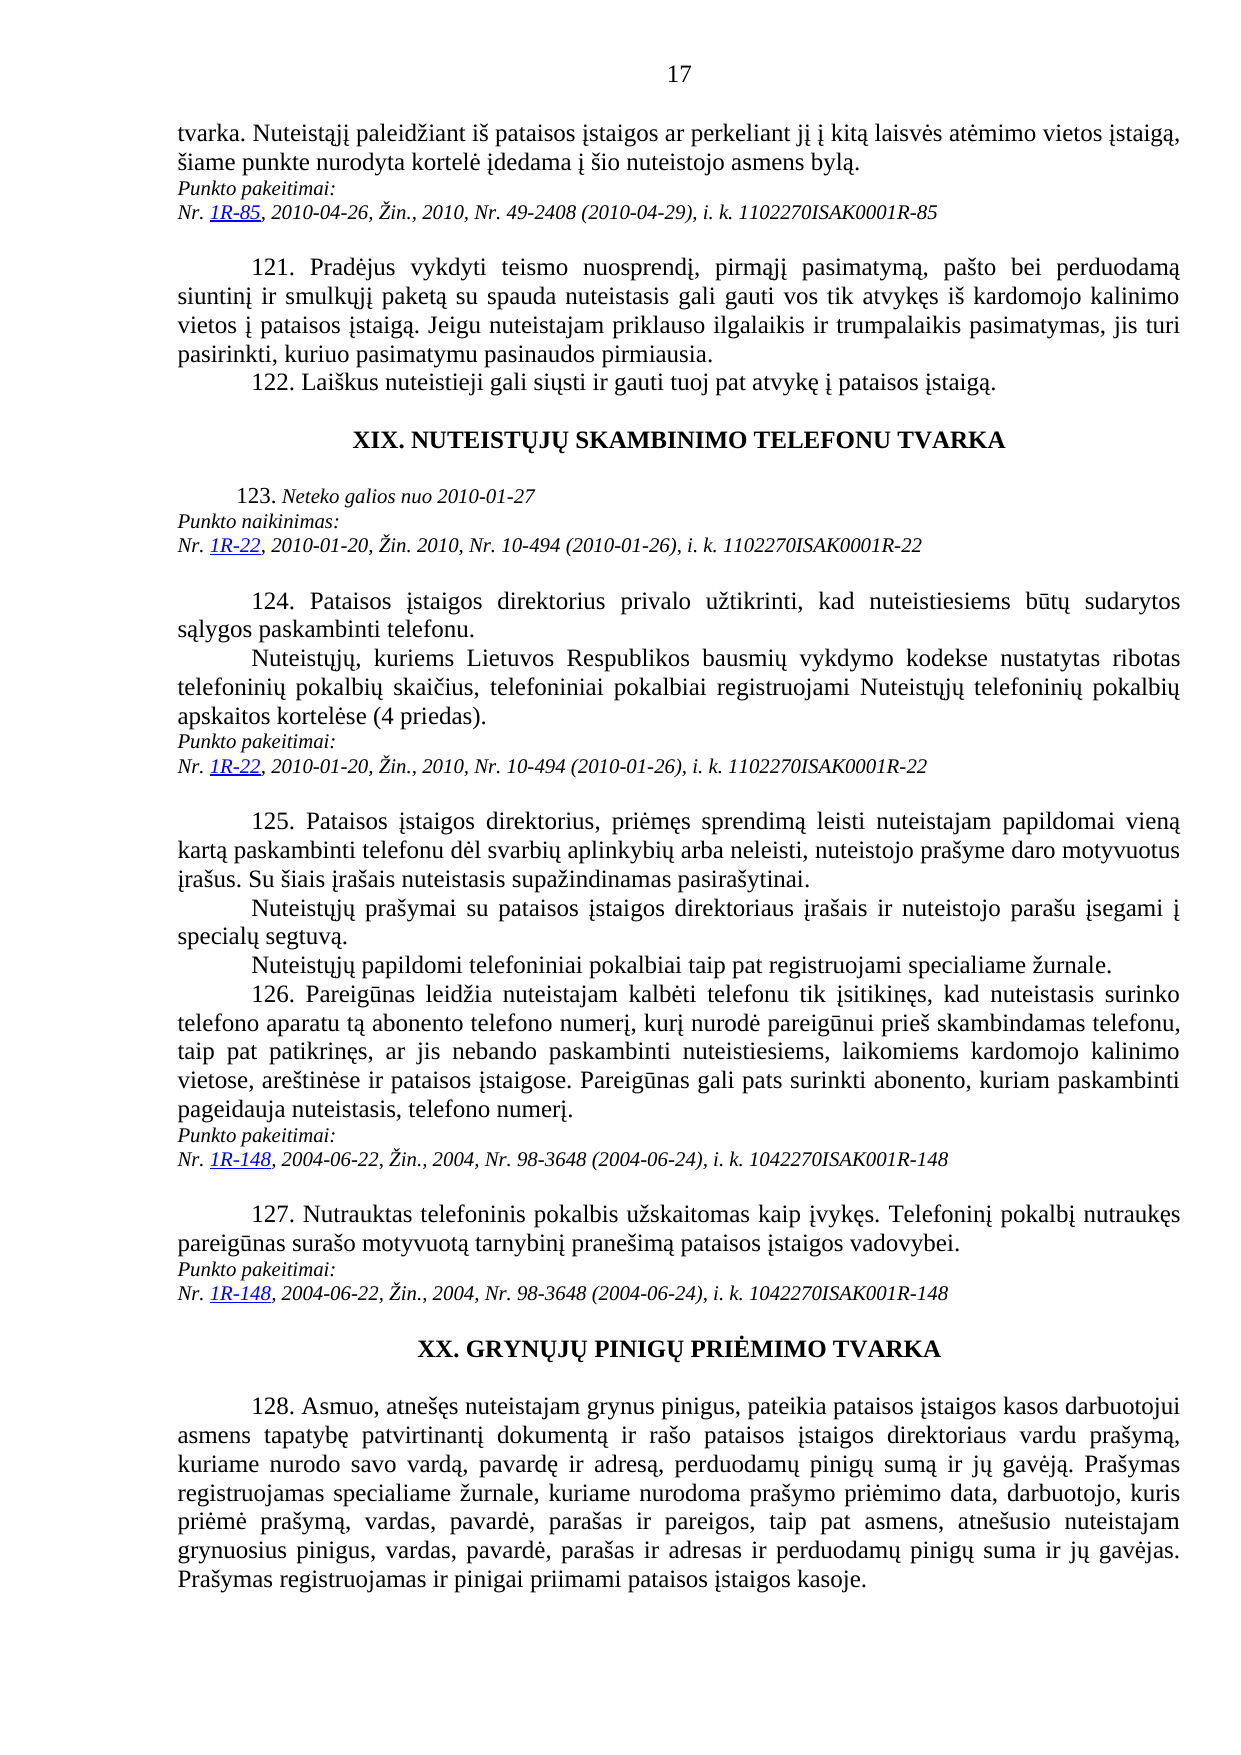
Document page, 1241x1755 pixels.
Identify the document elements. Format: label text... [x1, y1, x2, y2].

text Nr. 1R-22, 2010-01-20, Žin., 2010, Nr. 10-494 (2010-01-26), i. k. 1102270ISAK0001R-22 [177, 753, 1181, 778]
text 122. Laiškus nuteistieji gali siųsti ir gauti tuoj pat atvykę į pataisos įstaigą. [177, 367, 1181, 396]
text Nr. 1R-22, 2010-01-20, Žin. 2010, Nr. 10-494 (2010-01-26), i. k. 1102270ISAK0001R-22 [177, 533, 1181, 557]
text Nuteistųjų papildomi telefoniniai pokalbiai taip pat registruojami specialiame žurnale. [177, 950, 1181, 979]
text 126. Pareigūnas leidžia nuteistajam kalbėti telefonu tik įsitikinęs, kad nuteistasis surinko telefono aparatu tą abonento telefono numerį, kurį nurodė pareigūnui prieš skambindamas telefonu, taip pat patikrinęs, ar jis nebando paskambinti nuteistiesiems, laikomiems kardomojo kalinimo vietose, areštinėse ir pataisos įstaigose. Pareigūnas gali pats surinkti abonento, kuriam paskambinti pageidauja nuteistasis, telefono numerį. [177, 979, 1181, 1123]
text XX. GRYNŲJŲ PINIGŲ PRIĖMIMO TVARKA [177, 1334, 1181, 1363]
text 123. Neteko galios nuo 2010-01-27 [177, 482, 1181, 509]
text 128. Asmuo, atnešęs nuteistajam grynus pinigus, pateikia pataisos įstaigos kasos darbuotojui asmens tapatybę patvirtinantį dokumentą ir rašo pataisos įstaigos direktoriaus vardu prašymą, kuriame nurodo savo vardą, pavardę ir adresą, perduodamų pinigų sumą ir jų gavėją. Prašymas registruojamas specialiame žurnale, kuriame nurodoma prašymo priėmimo data, darbuotojo, kuris priėmė prašymą, vardas, pavardė, parašas ir pareigos, taip pat asmens, atnešusio nuteistajam grynuosius pinigus, vardas, pavardė, parašas ir adresas ir perduodamų pinigų suma ir jų gavėjas. Prašymas registruojamas ir pinigai priimami pataisos įstaigos kasoje. [177, 1391, 1181, 1593]
text 127. Nutrauktas telefoninis pokalbis užskaitomas kaip įvykęs. Telefoninį pokalbį nutraukęs pareigūnas surašo motyvuotą tarnybinį pranešimą pataisos įstaigos vadovybei. [177, 1199, 1181, 1257]
text 124. Pataisos įstaigos direktorius privalo užtikrinti, kad nuteistiesiems būtų sudarytos sąlygos paskambinti telefonu. [177, 586, 1181, 643]
text tvarka. Nuteistąjį paleidžiant iš pataisos įstaigos ar perkeliant jį į kitą laisvės atėmimo vietos įstaigą, šiame punkte nurodyta kortelė įdedama į šio nuteistojo asmens bylą. [177, 118, 1181, 176]
text Punkto naikinimas: [177, 509, 1181, 533]
text 121. Pradėjus vykdyti teismo nuosprendį, pirmąjį pasimatymą, pašto bei perduodamą siuntinį ir smulkųjį paketą su spauda nuteistasis gali gauti vos tik atvykęs iš kardomojo kalinimo vietos į pataisos įstaigą. Jeigu nuteistajam priklauso ilgalaikis ir trumpalaikis pasimatymas, jis turi pasirinkti, kuriuo pasimatymu pasinaudos pirmiausia. [177, 252, 1181, 367]
text Nr. 1R-85, 2010-04-26, Žin., 2010, Nr. 49-2408 (2010-04-29), i. k. 1102270ISAK0001R-85 [177, 200, 1181, 224]
text Punkto pakeitimai: [177, 729, 1181, 753]
text Nr. 1R-148, 2004-06-22, Žin., 2004, Nr. 98-3648 (2004-06-24), i. k. 1042270ISAK001R-148 [177, 1147, 1181, 1171]
text Punkto pakeitimai: [177, 1257, 1181, 1281]
text Nuteistųjų prašymai su pataisos įstaigos direktoriaus įrašais ir nuteistojo parašu įsegami į specialų segtuvą. [177, 893, 1181, 950]
text Nr. 1R-148, 2004-06-22, Žin., 2004, Nr. 98-3648 (2004-06-24), i. k. 1042270ISAK001R-148 [177, 1281, 1181, 1305]
text Punkto pakeitimai: [177, 1123, 1181, 1147]
text Nuteistųjų, kuriems Lietuvos Respublikos bausmių vykdymo kodekse nustatytas ribotas telefoninių pokalbių skaičius, telefoniniai pokalbiai registruojami Nuteistųjų telefoninių pokalbių apskaitos kortelėse (4 priedas). [177, 643, 1181, 729]
text XIX. NUTEISTŲJŲ SKAMBINIMO TELEFONU TVARKA [177, 425, 1181, 454]
text 125. Pataisos įstaigos direktorius, priėmęs sprendimą leisti nuteistajam papildomai vieną kartą paskambinti telefonu dėl svarbių aplinkybių arba neleisti, nuteistojo prašyme daro motyvuotus įrašus. Su šiais įrašais nuteistasis supažindinamas pasirašytinai. [177, 806, 1181, 893]
text Punkto pakeitimai: [177, 176, 1181, 200]
